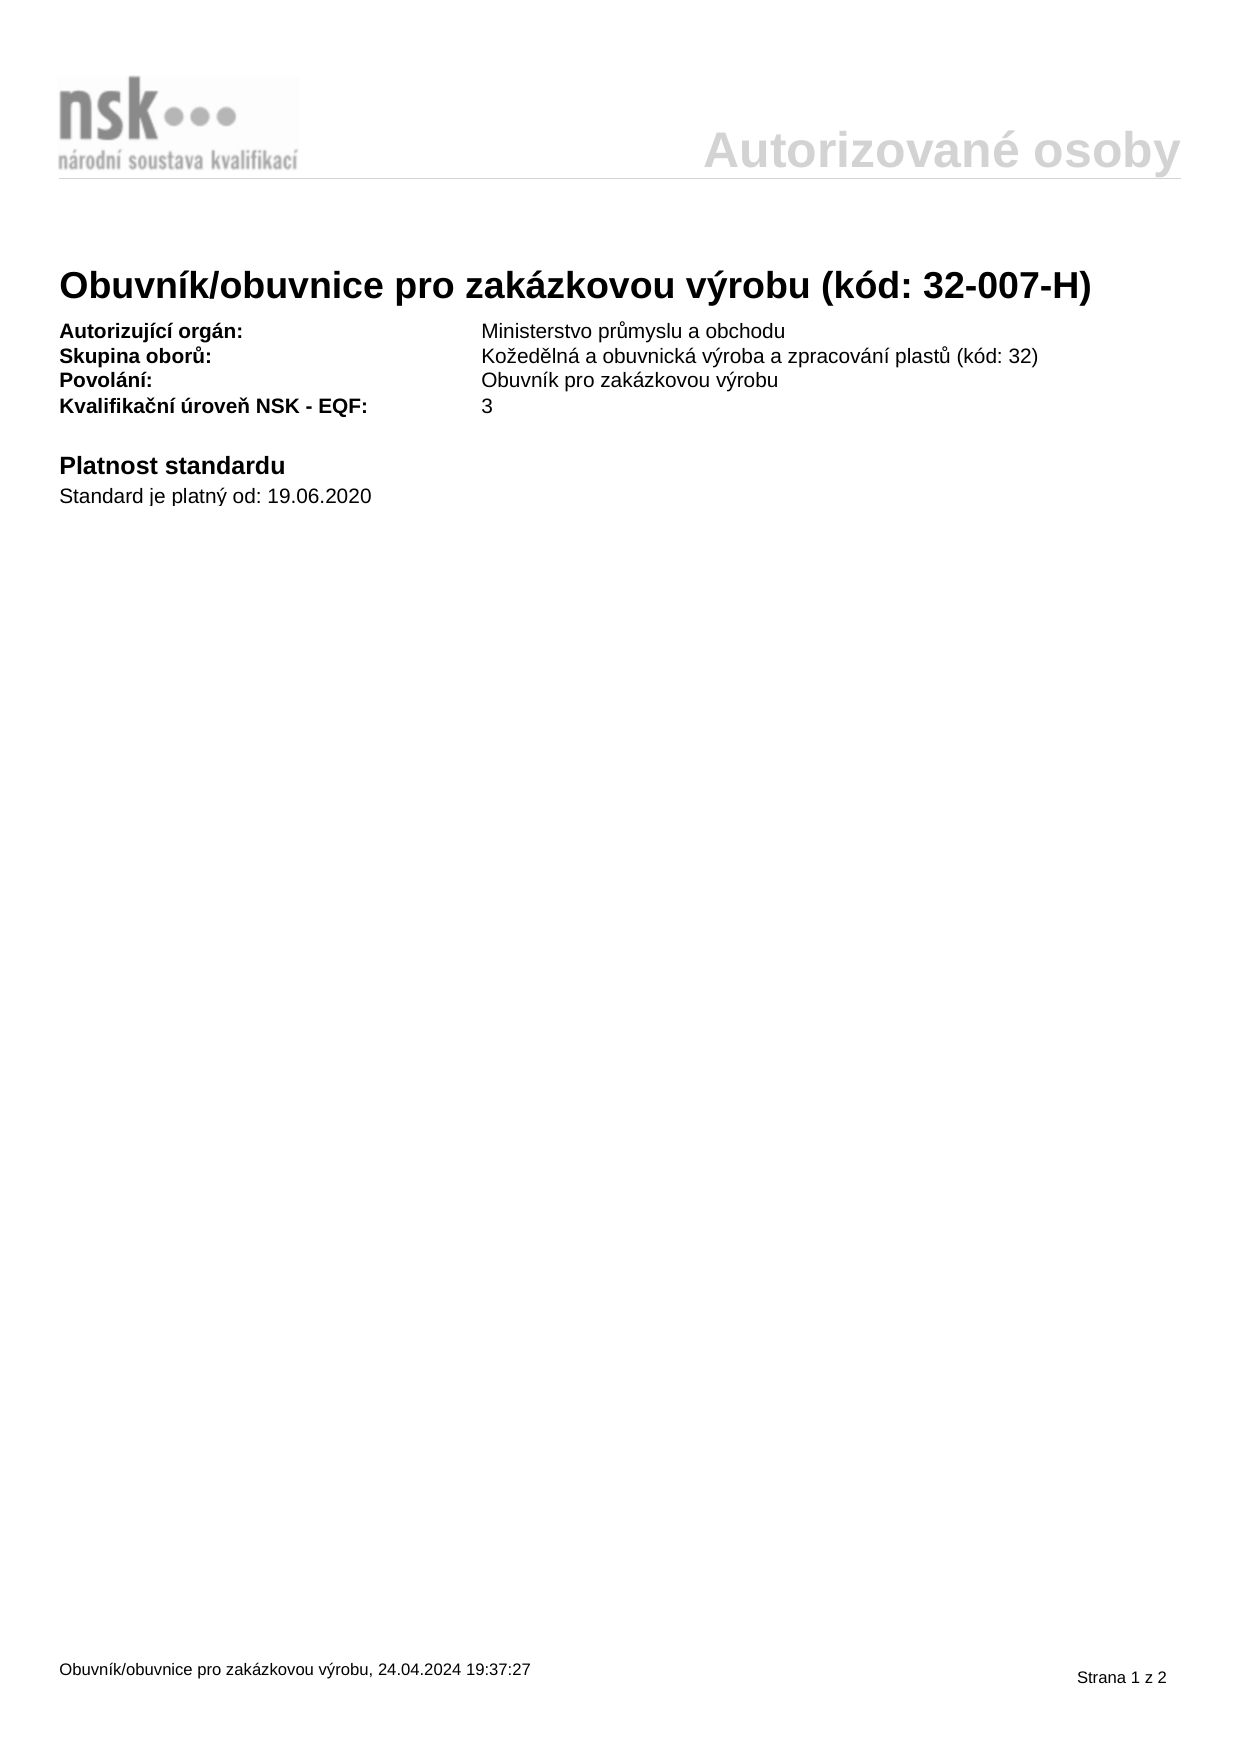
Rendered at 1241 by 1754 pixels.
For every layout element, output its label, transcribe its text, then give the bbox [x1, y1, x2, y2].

table_cell Kožedělná a obuvnická výroba a zpracování plastů (kód: 32) [481, 344, 1181, 368]
table_cell [860, 1106, 886, 1383]
table_cell Standard je platný od: 19.06.2020 [59, 484, 1181, 506]
table_cell [481, 307, 617, 319]
table_header [619, 59, 626, 172]
table_cell [119, 506, 481, 806]
table_cell [481, 1384, 617, 1659]
table_header Autorizované osoby [626, 59, 1181, 178]
table_cell [1167, 806, 1181, 1106]
table_cell [59, 1384, 119, 1659]
table_cell [481, 1106, 617, 1383]
table_cell [119, 307, 481, 319]
table_cell [1167, 1384, 1181, 1659]
table_cell [59, 806, 119, 1106]
table_cell Kvalifikační úroveň NSK - EQF: [59, 394, 481, 417]
table_cell [59, 172, 119, 178]
table_cell [119, 196, 481, 224]
table_cell [886, 1384, 1167, 1659]
table_cell [626, 506, 860, 806]
table_cell 3 [481, 394, 1181, 417]
table_cell Obuvník pro zakázkovou výrobu [481, 368, 1181, 393]
table_cell Povolání: [59, 368, 481, 392]
table_cell [626, 806, 860, 1106]
table_cell [860, 196, 886, 224]
table_cell [481, 418, 617, 447]
table_cell [59, 1106, 119, 1383]
table_cell [886, 196, 1167, 224]
table_cell [626, 196, 860, 224]
table_cell Autorizující orgán: [59, 319, 481, 343]
table_cell [1167, 307, 1181, 319]
table_cell [1167, 418, 1181, 447]
table_cell [618, 418, 626, 447]
table_cell [618, 806, 626, 1106]
table_cell [626, 1106, 860, 1383]
table_cell Skupina oborů: [59, 344, 481, 368]
table_cell [860, 806, 886, 1106]
table_cell Platnost standardu [59, 448, 1181, 483]
table_cell [119, 806, 481, 1106]
table_cell [1167, 506, 1181, 806]
table_cell [886, 806, 1167, 1106]
table_cell [481, 806, 617, 1106]
table_cell Obuvník/obuvnice pro zakázkovou výrobu (kód: 32-007-H) [59, 224, 1181, 307]
table_cell [481, 506, 617, 806]
table_cell Ministerstvo průmyslu a obchodu [481, 319, 1181, 344]
table_cell [481, 196, 617, 224]
table_cell [886, 418, 1167, 447]
table_cell Obuvník/obuvnice pro zakázkovou výrobu, 24.04.2024 19:37:27 [59, 1660, 860, 1696]
table_cell [618, 506, 626, 806]
table_cell [626, 1384, 860, 1659]
table_cell [860, 1384, 886, 1659]
table_cell [618, 172, 626, 178]
table_cell [59, 196, 119, 224]
table_cell [626, 307, 860, 319]
table_cell [618, 1106, 626, 1383]
table_cell [1167, 196, 1181, 224]
table_cell [119, 1384, 481, 1659]
table_cell [119, 1106, 481, 1383]
table_cell [1167, 1106, 1181, 1383]
table_cell [860, 418, 886, 447]
table_cell [860, 307, 886, 319]
table_cell [59, 179, 1181, 196]
table_cell [886, 1106, 1167, 1383]
table_cell [119, 172, 481, 178]
table_cell [59, 506, 119, 806]
table_cell [626, 418, 860, 447]
table_cell [1167, 1660, 1181, 1696]
table_cell [59, 307, 119, 319]
picture [57, 59, 619, 172]
table_cell [618, 196, 626, 224]
table_cell [59, 418, 119, 447]
table_cell Strana 1 z 2 [860, 1660, 1167, 1696]
table_cell [886, 307, 1167, 319]
table_cell [481, 172, 617, 178]
table_cell [886, 506, 1167, 806]
table_cell [618, 1384, 626, 1659]
table_cell [119, 418, 481, 447]
table_cell [618, 307, 626, 319]
table_cell [860, 506, 886, 806]
